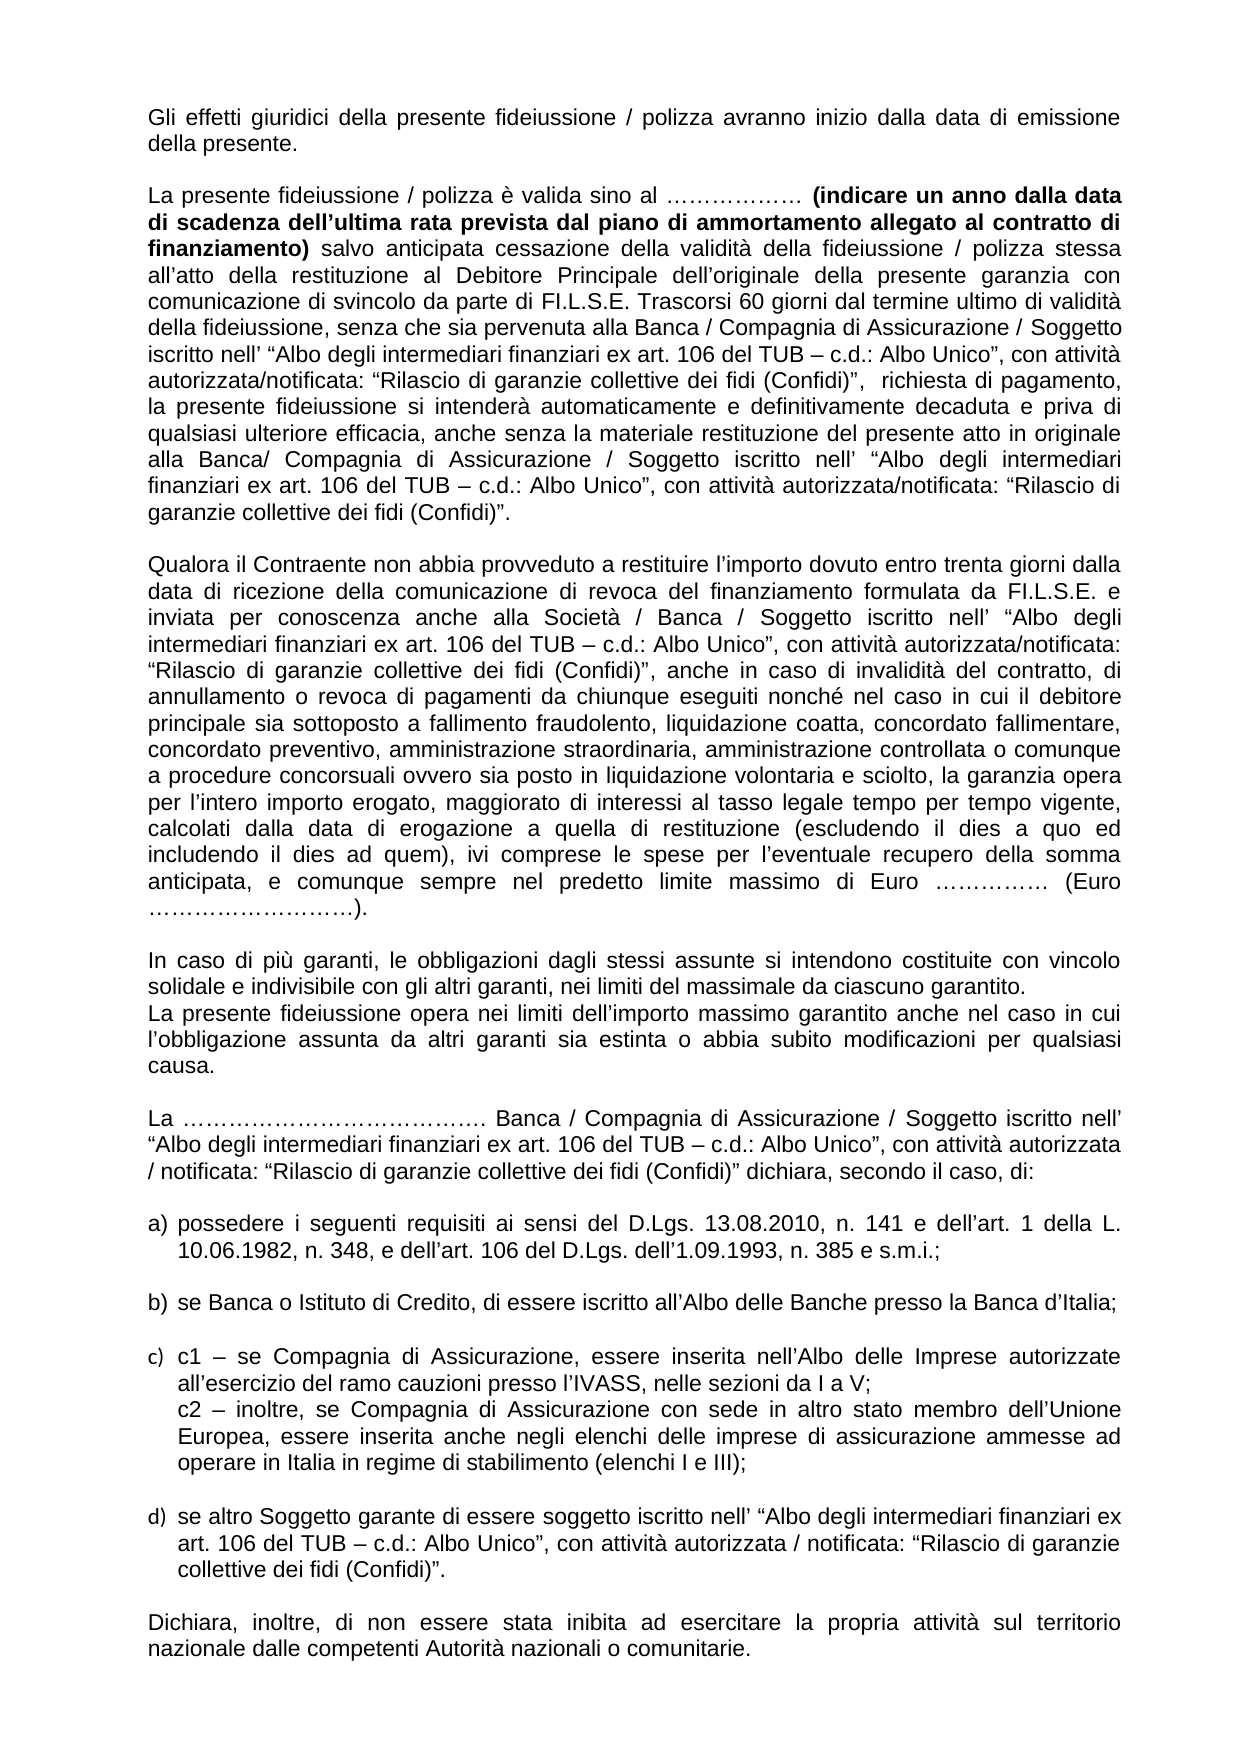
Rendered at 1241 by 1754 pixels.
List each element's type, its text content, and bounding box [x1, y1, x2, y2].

text La presente fideiussione opera nei limiti dell’importo massimo garantito anche nel caso in cui l’obbligazione assunta da altri garanti sia estinta o abbia subito modificazioni per qualsiasi causa. [148, 999, 1122, 1078]
text Dichiara, inoltre, di non essere stata inibita ad esercitare la propria attività sul territorio nazionale dalle competenti Autorità nazionali o comunitarie. [148, 1609, 1122, 1662]
text In caso di più garanti, le obbligazioni dagli stessi assunte si intendono costituite con vincolo solidale e indivisibile con gli altri garanti, nei limiti del massimale da ciascuno garantito. [148, 947, 1122, 999]
list se Banca o Istituto di Credito, di essere iscritto all’Albo delle Banche presso la Banca d’Italia; [148, 1289, 1122, 1316]
list se altro Soggetto garante di essere soggetto iscritto nell’ “Albo degli intermediari finanziari ex art. 106 del TUB – c.d.: Albo Unico”, con attività autorizzata / notificata: “Rilascio di garanzie collettive dei fidi (Confidi)”. [148, 1502, 1122, 1583]
text Qualora il Contraente non abbia provveduto a restituire l’importo dovuto entro trenta giorni dalla data di ricezione della comunicazione di revoca del finanziamento formulata da FI.L.S.E. e inviata per conoscenza anche alla Società / Banca / Soggetto iscritto nell’ “Albo degli intermediari finanziari ex art. 106 del TUB – c.d.: Albo Unico”, con attività autorizzata/notificata: “Rilascio di garanzie collettive dei fidi (Confidi)”, anche in caso di invalidità del contratto, di annullamento o revoca di pagamenti da chiunque eseguiti nonché nel caso in cui il debitore principale sia sottoposto a fallimento fraudolento, liquidazione coatta, concordato fallimentare, concordato preventivo, amministrazione straordinaria, amministrazione controllata o comunque a procedure concorsuali ovvero sia posto in liquidazione volontaria e sciolto, la garanzia opera per l’intero importo erogato, maggiorato di interessi al tasso legale tempo per tempo vigente, calcolati dalla data di erogazione a quella di restituzione (escludendo il dies a quo ed includendo il dies ad quem), ivi comprese le spese per l’eventuale recupero della somma anticipata, e comunque sempre nel predetto limite massimo di Euro …………… (Euro ………………………). [148, 551, 1122, 920]
list possedere i seguenti requisiti ai sensi del D.Lgs. 13.08.2010, n. 141 e dell’art. 1 della L. 10.06.1982, n. 348, e dell’art. 106 del D.Lgs. dell’1.09.1993, n. 385 e s.m.i.; [148, 1210, 1122, 1263]
text La presente fideiussione / polizza è valida sino al ……………… (indicare un anno dalla data di scadenza dell’ultima rata prevista dal piano di ammortamento allegato al contratto di finanziamento) salvo anticipata cessazione della validità della fideiussione / polizza stessa all’atto della restituzione al Debitore Principale dell’originale della presente garanzia con comunicazione di svincolo da parte di FI.L.S.E. Trascorsi 60 giorni dal termine ultimo di validità della fideiussione, senza che sia pervenuta alla Banca / Compagnia di Assicurazione / Soggetto iscritto nell’ “Albo degli intermediari finanziari ex art. 106 del TUB – c.d.: Albo Unico”, con attività autorizzata/notificata: “Rilascio di garanzie collettive dei fidi (Confidi)”, richiesta di pagamento, la presente fideiussione si intenderà automaticamente e definitivamente decaduta e priva di qualsiasi ulteriore efficacia, anche senza la materiale restituzione del presente atto in originale alla Banca/ Compagnia di Assicurazione / Soggetto iscritto nell’ “Albo degli intermediari finanziari ex art. 106 del TUB – c.d.: Albo Unico”, con attività autorizzata/notificata: “Rilascio di garanzie collettive dei fidi (Confidi)”. [148, 182, 1122, 525]
list c1 – se Compagnia di Assicurazione, essere inserita nell’Albo delle Imprese autorizzate all’esercizio del ramo cauzioni presso l’IVASS, nelle sezioni da I a V; [148, 1342, 1122, 1396]
text Gli effetti giuridici della presente fideiussione / polizza avranno inizio dalla data di emissione della presente. [148, 103, 1122, 156]
text La …………………………………. Banca / Compagnia di Assicurazione / Soggetto iscritto nell’ “Albo degli intermediari finanziari ex art. 106 del TUB – c.d.: Albo Unico”, con attività autorizzata / notificata: “Rilascio di garanzie collettive dei fidi (Confidi)” dichiara, secondo il caso, di: [148, 1105, 1122, 1184]
text c2 – inoltre, se Compagnia di Assicurazione con sede in altro stato membro dell’Unione Europea, essere inserita anche negli elenchi delle imprese di assicurazione ammesse ad operare in Italia in regime di stabilimento (elenchi I e III); [177, 1396, 1122, 1476]
